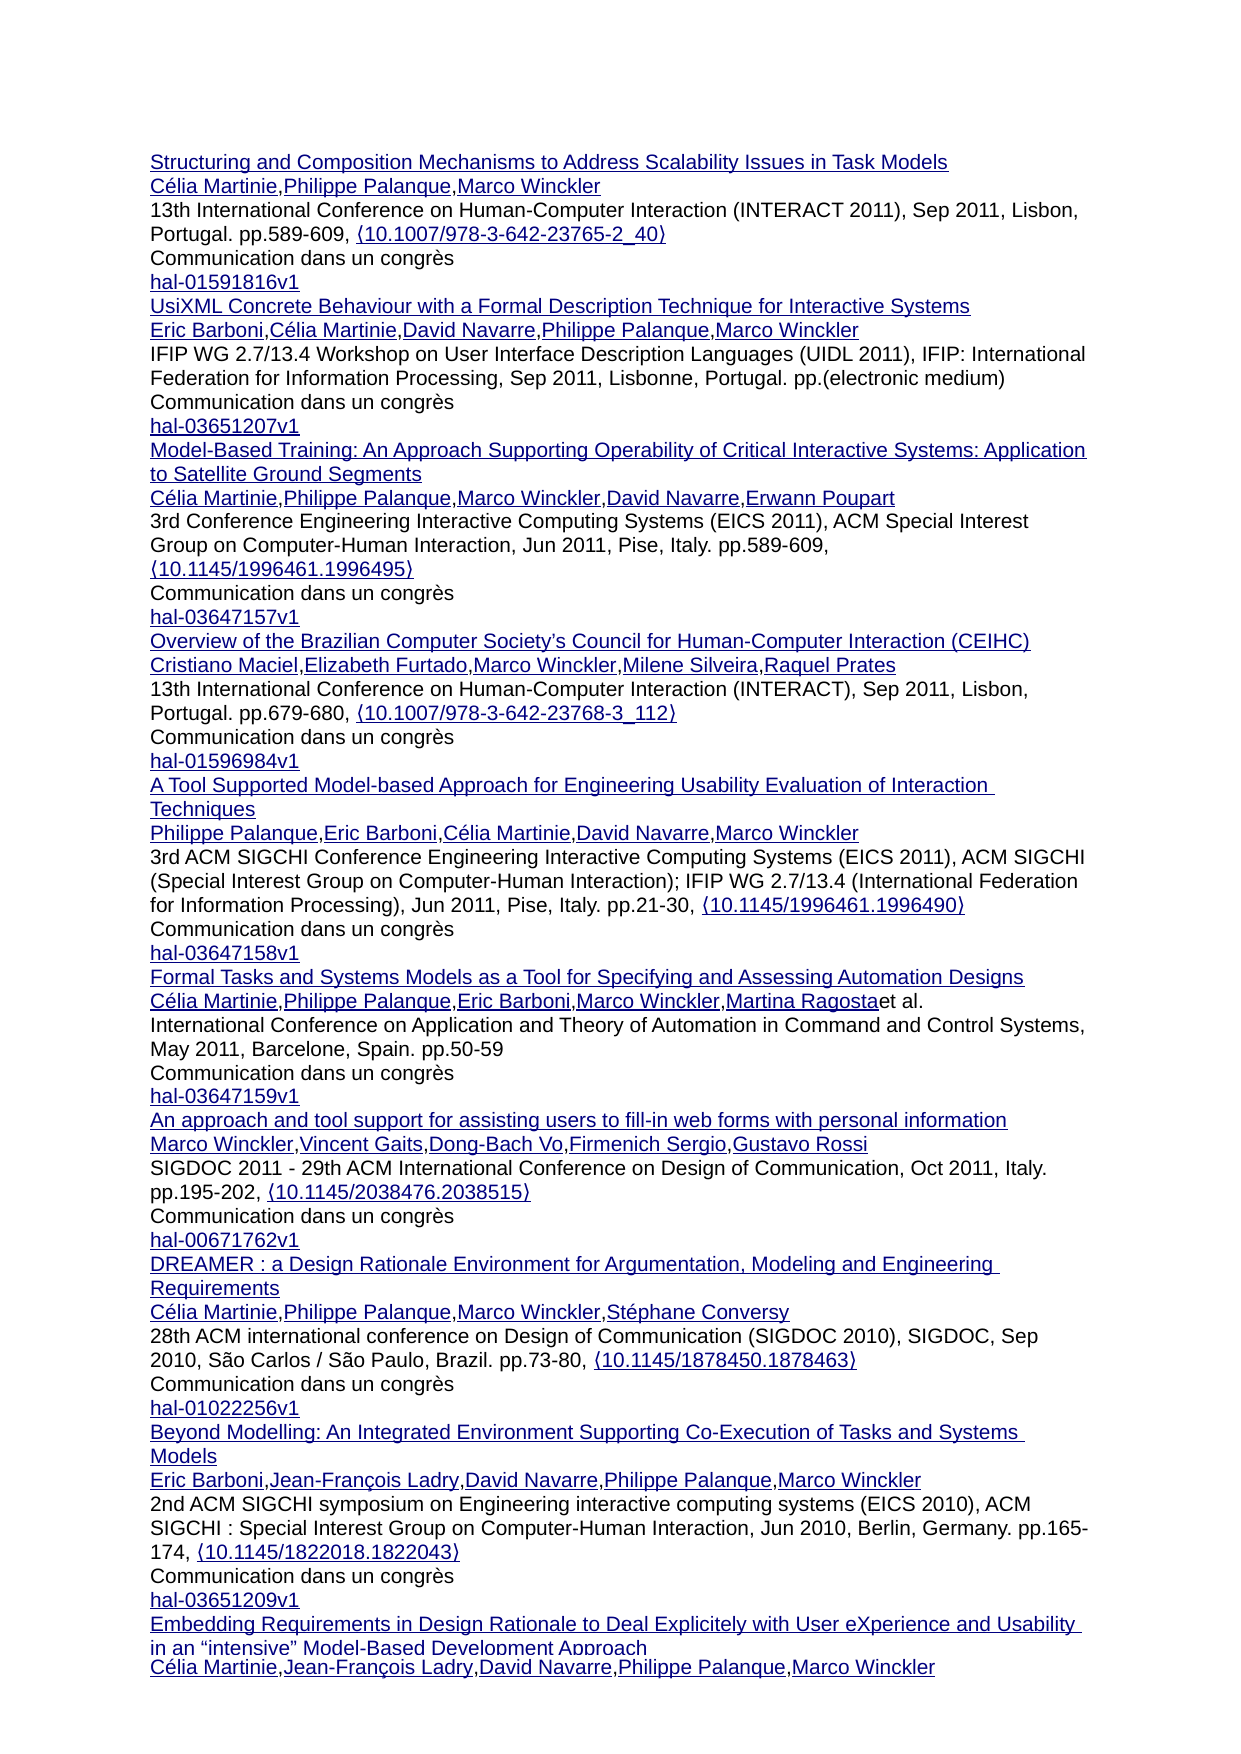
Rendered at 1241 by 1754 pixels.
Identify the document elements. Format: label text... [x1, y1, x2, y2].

table_cell Formal Tasks and Systems Models as a Tool for Specifying and Assessing Automation Designs Célia Martinie,Philippe Palanque,Eric Barboni,Marco Winckler,Martina Ragostaet al. International Conference on Application and Theory of Automation in Command and Control Systems, May 2011, Barcelone, Spain. pp.50-59 Communication dans un congrès hal-03647159v1 [150, 965, 1090, 1108]
table_cell DREAMER : a Design Rationale Environment for Argumentation, Modeling and Engineering Requirements Célia Martinie,Philippe Palanque,Marco Winckler,Stéphane Conversy 28th ACM international conference on Design of Communication (SIGDOC 2010), SIGDOC, Sep 2010, São Carlos / São Paulo, Brazil. pp.73-80, ⟨10.1145/1878450.1878463⟩ Communication dans un congrès hal-01022256v1 [150, 1252, 1090, 1420]
table_cell Model-Based Training: An Approach Supporting Operability of Critical Interactive Systems: Application to Satellite Ground Segments Célia Martinie,Philippe Palanque,Marco Winckler,David Navarre,Erwann Poupart 3rd Conference Engineering Interactive Computing Systems (EICS 2011), ACM Special Interest Group on Computer-Human Interaction, Jun 2011, Pise, Italy. pp.589-609, ⟨10.1145/1996461.1996495⟩ Communication dans un congrès hal-03647157v1 [150, 438, 1090, 629]
table_cell Embedding Requirements in Design Rationale to Deal Explicitely with User eXperience and Usability in an “intensive” Model-Based Development Approach Célia Martinie,Jean-François Ladry,David Navarre,Philippe Palanque,Marco Winckler [150, 1611, 1090, 1679]
table_cell Structuring and Composition Mechanisms to Address Scalability Issues in Task Models Célia Martinie,Philippe Palanque,Marco Winckler 13th International Conference on Human-Computer Interaction (INTERACT 2011), Sep 2011, Lisbon, Portugal. pp.589-609, ⟨10.1007/978-3-642-23765-2_40⟩ Communication dans un congrès hal-01591816v1 [150, 150, 1090, 294]
table_cell Beyond Modelling: An Integrated Environment Supporting Co-Execution of Tasks and Systems Models Eric Barboni,Jean-François Ladry,David Navarre,Philippe Palanque,Marco Winckler 2nd ACM SIGCHI symposium on Engineering interactive computing systems (EICS 2010), ACM SIGCHI : Special Interest Group on Computer-Human Interaction, Jun 2010, Berlin, Germany. pp.165-174, ⟨10.1145/1822018.1822043⟩ Communication dans un congrès hal-03651209v1 [150, 1420, 1090, 1611]
table_cell An approach and tool support for assisting users to fill-in web forms with personal information Marco Winckler,Vincent Gaits,Dong-Bach Vo,Firmenich Sergio,Gustavo Rossi SIGDOC 2011 - 29th ACM International Conference on Design of Communication, Oct 2011, Italy. pp.195-202, ⟨10.1145/2038476.2038515⟩ Communication dans un congrès hal-00671762v1 [150, 1108, 1090, 1252]
table_cell Overview of the Brazilian Computer Society’s Council for Human-Computer Interaction (CEIHC) Cristiano Maciel,Elizabeth Furtado,Marco Winckler,Milene Silveira,Raquel Prates 13th International Conference on Human-Computer Interaction (INTERACT), Sep 2011, Lisbon, Portugal. pp.679-680, ⟨10.1007/978-3-642-23768-3_112⟩ Communication dans un congrès hal-01596984v1 [150, 629, 1090, 773]
table_cell UsiXML Concrete Behaviour with a Formal Description Technique for Interactive Systems Eric Barboni,Célia Martinie,David Navarre,Philippe Palanque,Marco Winckler IFIP WG 2.7/13.4 Workshop on User Interface Description Languages (UIDL 2011), IFIP: International Federation for Information Processing, Sep 2011, Lisbonne, Portugal. pp.(electronic medium) Communication dans un congrès hal-03651207v1 [150, 294, 1090, 437]
table_cell A Tool Supported Model-based Approach for Engineering Usability Evaluation of Interaction Techniques Philippe Palanque,Eric Barboni,Célia Martinie,David Navarre,Marco Winckler 3rd ACM SIGCHI Conference Engineering Interactive Computing Systems (EICS 2011), ACM SIGCHI (Special Interest Group on Computer-Human Interaction); IFIP WG 2.7/13.4 (International Federation for Information Processing), Jun 2011, Pise, Italy. pp.21-30, ⟨10.1145/1996461.1996490⟩ Communication dans un congrès hal-03647158v1 [150, 773, 1090, 964]
